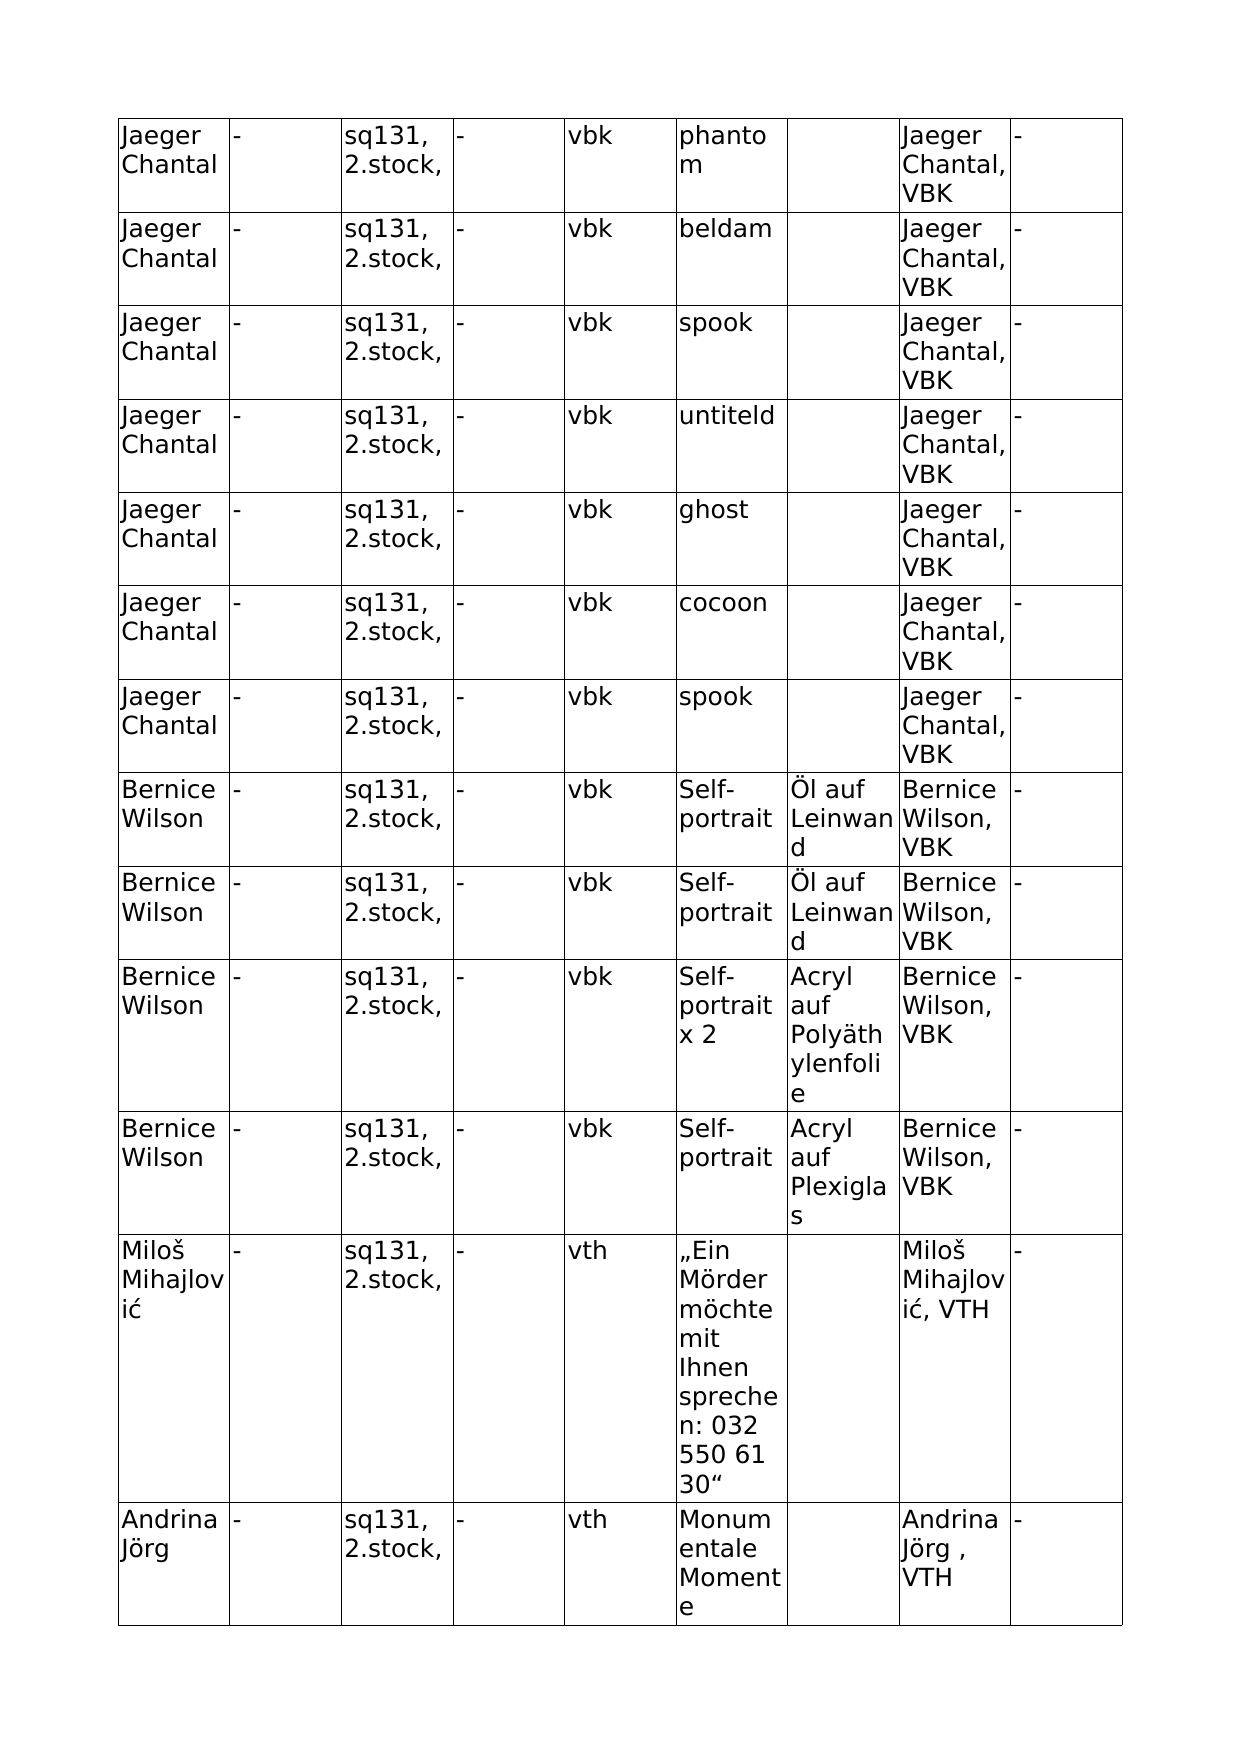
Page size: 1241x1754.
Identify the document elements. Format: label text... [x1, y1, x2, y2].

table_cell Jaeger Chantal, VBK [900, 586, 1010, 679]
table_cell Jaeger Chantal, VBK [900, 119, 1010, 212]
table_cell - [454, 306, 564, 398]
table_cell sq131, 2.stock, [342, 400, 453, 492]
table_cell Miloš Mihajlović, VTH [900, 1235, 1010, 1502]
table_cell - [230, 400, 341, 492]
table_cell [788, 400, 899, 492]
table_cell - [1011, 119, 1122, 212]
table_cell Jaeger Chantal [119, 119, 229, 212]
table_cell sq131, 2.stock, [342, 1235, 453, 1502]
table_cell sq131, 2.stock, [342, 119, 453, 212]
table_cell vbk [565, 867, 676, 959]
table_cell [788, 1235, 899, 1502]
table_cell Self-portrait [677, 773, 787, 866]
table_cell Jaeger Chantal [119, 400, 229, 492]
table_cell vbk [565, 1112, 676, 1233]
table_cell „Ein Mörder möchte mit Ihnen sprechen: 032 550 61 30“ [677, 1235, 787, 1502]
table_cell Jaeger Chantal, VBK [900, 400, 1010, 492]
table_cell - [230, 680, 341, 772]
table_cell - [230, 586, 341, 679]
table_cell vbk [565, 306, 676, 398]
table_cell - [454, 1112, 564, 1233]
table_cell - [230, 493, 341, 585]
table_cell - [1011, 586, 1122, 679]
table_cell spook [677, 306, 787, 398]
table_cell - [454, 867, 564, 959]
table_cell [788, 119, 899, 212]
table_cell - [1011, 306, 1122, 398]
table_cell - [454, 119, 564, 212]
table_cell - [454, 586, 564, 679]
table_cell Bernice Wilson [119, 960, 229, 1111]
table_cell - [454, 493, 564, 585]
table_cell - [230, 1112, 341, 1233]
table_cell Bernice Wilson, VBK [900, 867, 1010, 959]
table_cell vbk [565, 773, 676, 866]
table_cell [788, 493, 899, 585]
table_cell - [230, 773, 341, 866]
table_cell sq131, 2.stock, [342, 306, 453, 398]
table_cell Jaeger Chantal, VBK [900, 306, 1010, 398]
table_cell Self-portrait x 2 [677, 960, 787, 1111]
table_cell - [454, 213, 564, 305]
table_cell Jaeger Chantal [119, 680, 229, 772]
table_cell - [1011, 493, 1122, 585]
table_cell - [1011, 400, 1122, 492]
table_cell - [454, 1503, 564, 1624]
table_cell Monumentale Momente [677, 1503, 787, 1624]
table_cell [788, 586, 899, 679]
table_cell Bernice Wilson, VBK [900, 960, 1010, 1111]
table_cell vbk [565, 213, 676, 305]
table_cell sq131, 2.stock, [342, 867, 453, 959]
table_cell vbk [565, 680, 676, 772]
table_cell cocoon [677, 586, 787, 679]
table_cell - [230, 867, 341, 959]
table_cell vbk [565, 119, 676, 212]
table_cell Miloš Mihajlović [119, 1235, 229, 1502]
table_cell [788, 306, 899, 398]
table_cell - [230, 213, 341, 305]
table_cell vth [565, 1503, 676, 1624]
table_cell sq131, 2.stock, [342, 773, 453, 866]
table_cell - [230, 1235, 341, 1502]
table_cell - [1011, 960, 1122, 1111]
table_cell - [1011, 867, 1122, 959]
table_cell sq131, 2.stock, [342, 586, 453, 679]
table_cell sq131, 2.stock, [342, 960, 453, 1111]
table_cell Bernice Wilson, VBK [900, 1112, 1010, 1233]
table_cell Jaeger Chantal [119, 493, 229, 585]
table_cell Jaeger Chantal [119, 306, 229, 398]
table_cell - [1011, 680, 1122, 772]
table_cell vth [565, 1235, 676, 1502]
table_cell Jaeger Chantal, VBK [900, 493, 1010, 585]
table_cell - [454, 1235, 564, 1502]
table_cell - [1011, 1112, 1122, 1233]
table_cell [788, 213, 899, 305]
table_cell - [230, 1503, 341, 1624]
table_cell [788, 680, 899, 772]
table_cell Jaeger Chantal [119, 586, 229, 679]
table_cell Öl auf Leinwand [788, 867, 899, 959]
table_cell Bernice Wilson [119, 1112, 229, 1233]
table_cell - [1011, 1503, 1122, 1624]
table_cell Self-portrait [677, 1112, 787, 1233]
table_cell phantom [677, 119, 787, 212]
table_cell - [454, 680, 564, 772]
table_cell Acryl auf Plexiglas [788, 1112, 899, 1233]
table_cell Bernice Wilson, VBK [900, 773, 1010, 866]
table_cell ghost [677, 493, 787, 585]
table_cell - [230, 306, 341, 398]
table_cell Bernice Wilson [119, 867, 229, 959]
table_cell Bernice Wilson [119, 773, 229, 866]
table_cell vbk [565, 400, 676, 492]
table_cell sq131, 2.stock, [342, 493, 453, 585]
table_cell - [454, 773, 564, 866]
table_cell beldam [677, 213, 787, 305]
table_cell sq131, 2.stock, [342, 1112, 453, 1233]
table_cell sq131, 2.stock, [342, 213, 453, 305]
table_cell - [1011, 1235, 1122, 1502]
table_cell - [230, 960, 341, 1111]
table_cell Jaeger Chantal [119, 213, 229, 305]
table_cell [788, 1503, 899, 1624]
table_cell vbk [565, 960, 676, 1111]
table_cell - [1011, 213, 1122, 305]
table_cell Öl auf Leinwand [788, 773, 899, 866]
table_cell - [1011, 773, 1122, 866]
table_cell Jaeger Chantal, VBK [900, 680, 1010, 772]
table_cell - [230, 119, 341, 212]
table_cell spook [677, 680, 787, 772]
table_cell vbk [565, 493, 676, 585]
table_cell sq131, 2.stock, [342, 1503, 453, 1624]
table_cell Andrina Jörg [119, 1503, 229, 1624]
table_cell Self-portrait [677, 867, 787, 959]
table_cell vbk [565, 586, 676, 679]
table_cell sq131, 2.stock, [342, 680, 453, 772]
table_cell Acryl auf Polyäthylenfolie [788, 960, 899, 1111]
table_cell - [454, 400, 564, 492]
table_cell - [454, 960, 564, 1111]
table_cell untiteld [677, 400, 787, 492]
table_cell Jaeger Chantal, VBK [900, 213, 1010, 305]
table_cell Andrina Jörg , VTH [900, 1503, 1010, 1624]
